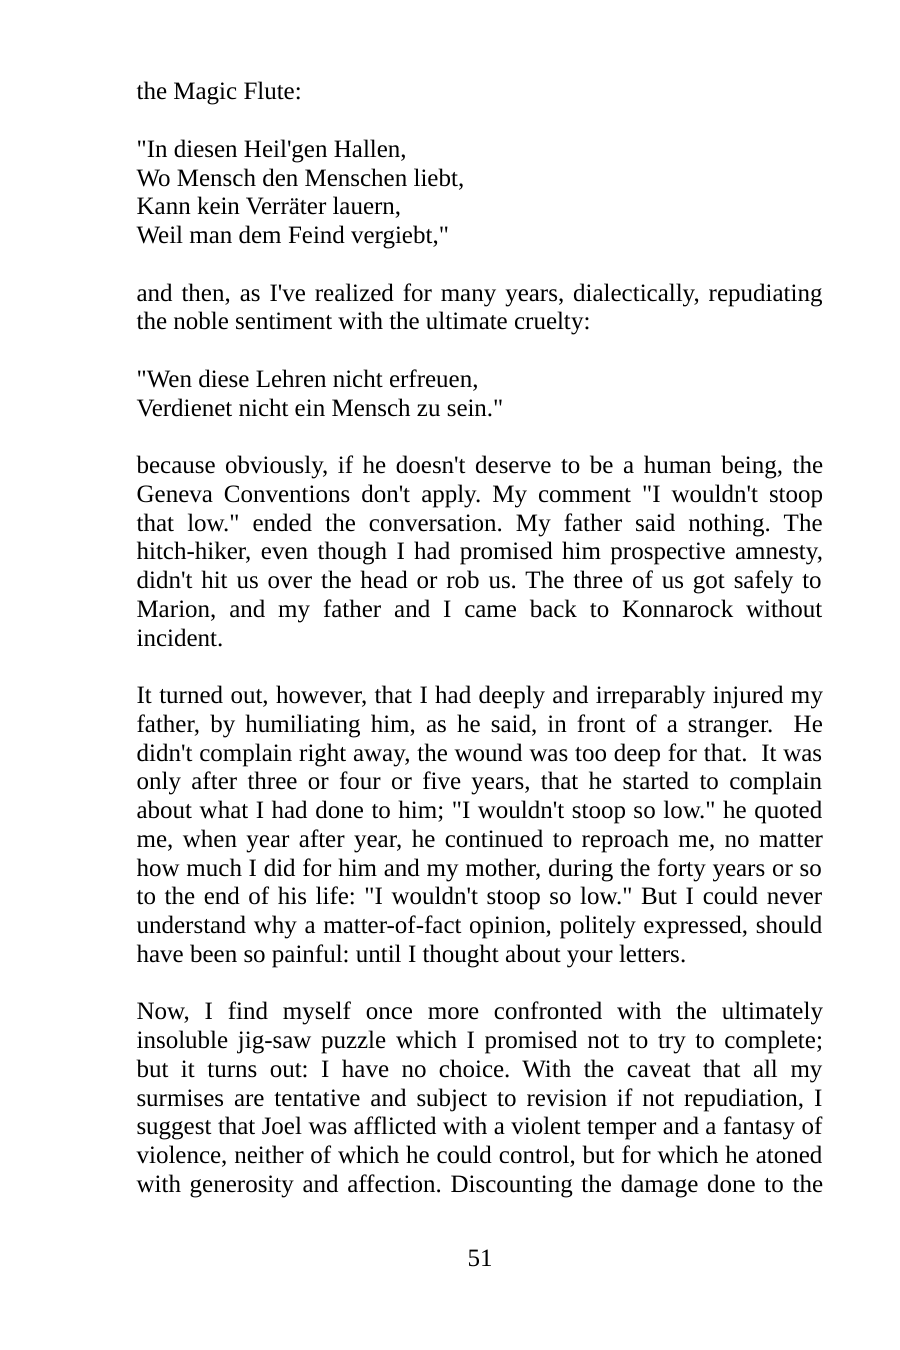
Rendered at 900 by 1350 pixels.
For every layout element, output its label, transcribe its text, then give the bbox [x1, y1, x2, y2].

text "Wen diese Lehren nicht erfreuen, [136, 364, 823, 393]
text Weil man dem Feind vergiebt," [136, 220, 823, 249]
text Verdienet nicht ein Mensch zu sein." [136, 393, 823, 421]
text Kann kein Verräter lauern, [136, 191, 823, 220]
text because obviously, if he doesn't deserve to be a human being, the Geneva Conventions don't apply. My comment "I wouldn't stoop that low." ended the conversation. My father said nothing. The hitch-hiker, even though I had promised him prospective amnesty, didn't hit us over the head or rob us. The three of us got safely to Marion, and my father and I came back to Konnarock without incident. [136, 450, 823, 651]
text "In diesen Heil'gen Hallen, [136, 134, 823, 163]
text It turned out, however, that I had deeply and irreparably injured my father, by humiliating him, as he said, in front of a stranger. He didn't complain right away, the wound was too deep for that. It was only after three or four or five years, that he started to complain about what I had done to him; "I wouldn't stoop so low." he quoted me, when year after year, he continued to reproach me, no matter how much I did for him and my mother, during the forty years or so to the end of his life: "I wouldn't stoop so low." But I could never understand why a matter-of-fact opinion, politely expressed, should have been so painful: until I thought about your letters. [136, 680, 823, 968]
text Now, I find myself once more confronted with the ultimately insoluble jig-saw puzzle which I promised not to try to complete; but it turns out: I have no choice. With the caveat that all my surmises are tentative and subject to revision if not repudiation, I suggest that Joel was afflicted with a violent temper and a fantasy of violence, neither of which he could control, but for which he atoned with generosity and affection. Discounting the damage done to the [136, 996, 823, 1198]
text the Magic Flute: [136, 76, 823, 105]
text Wo Mensch den Menschen liebt, [136, 163, 823, 191]
text and then, as I've realized for many years, dialectically, repudiating the noble sentiment with the ultimate cruelty: [136, 278, 823, 335]
